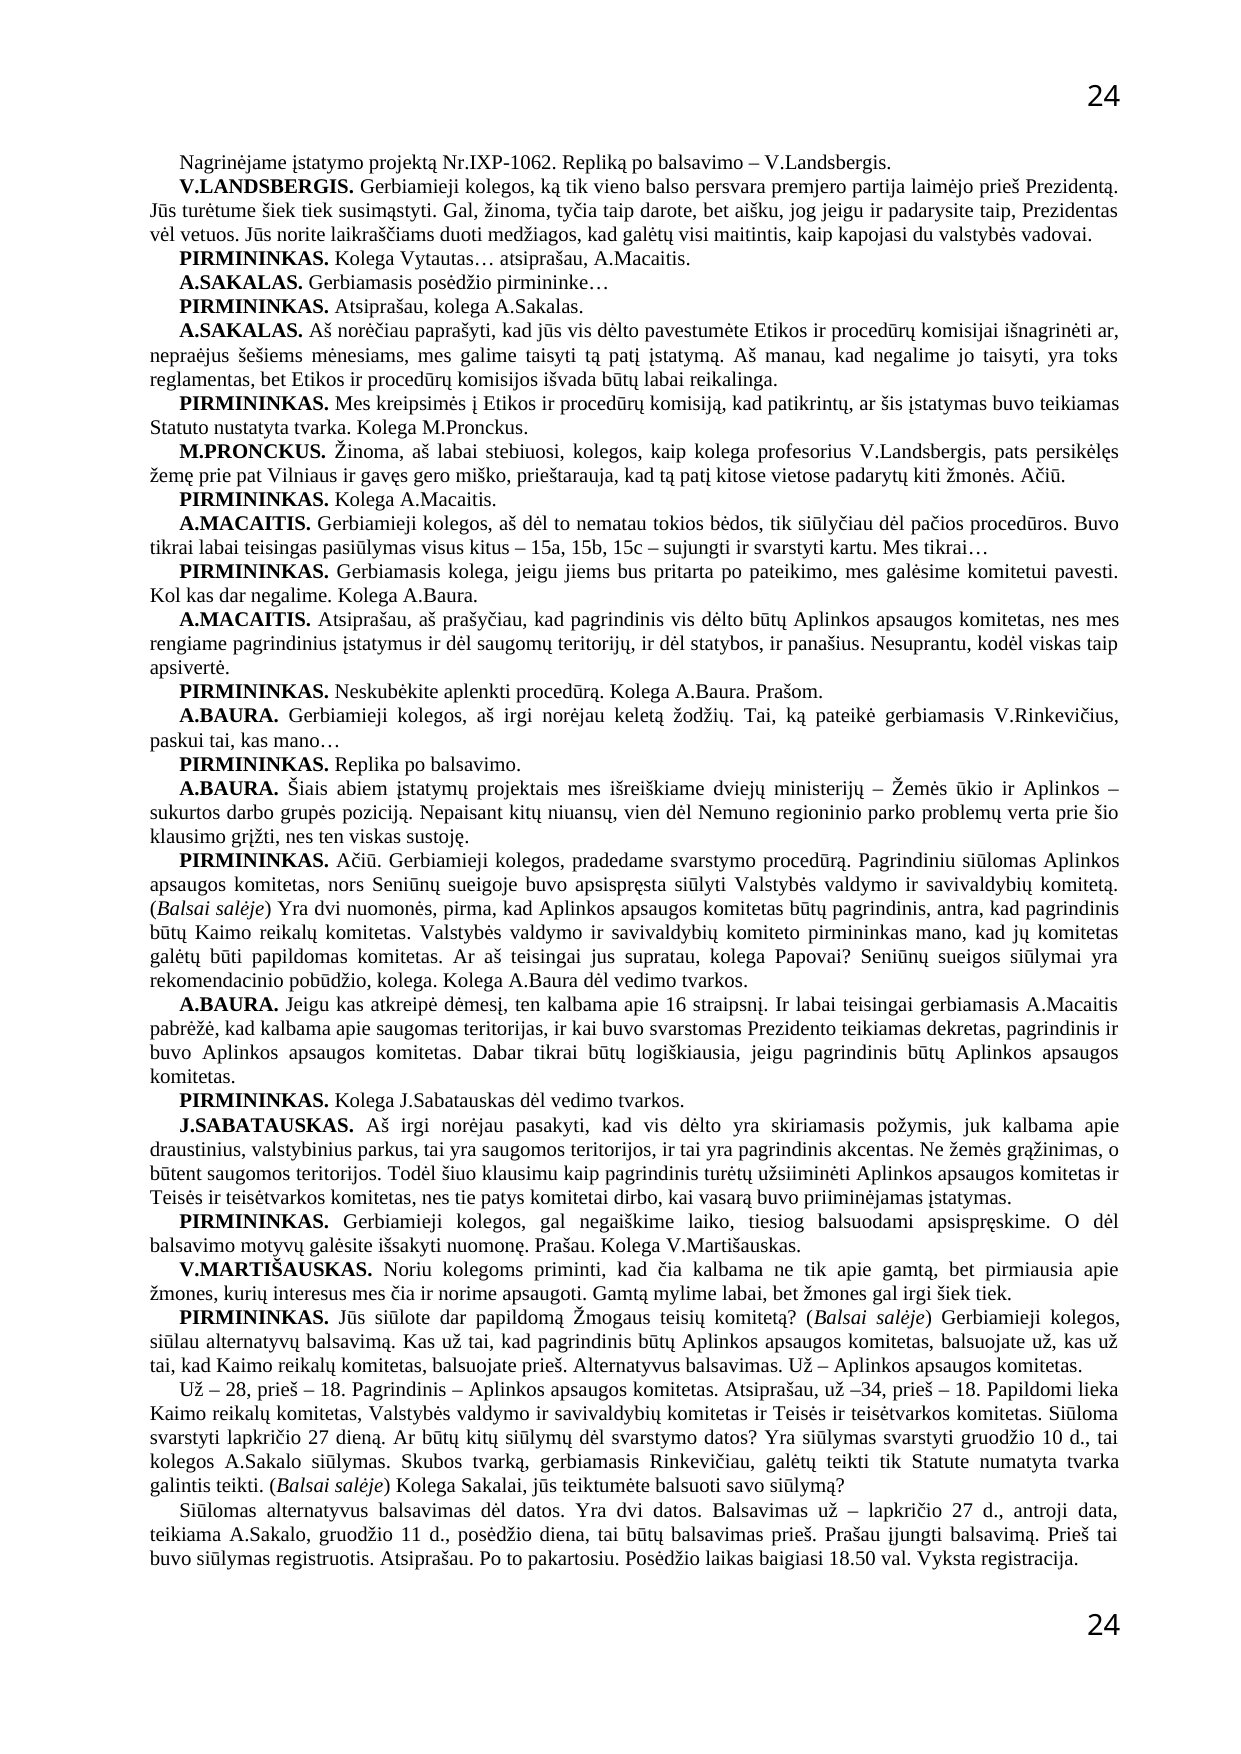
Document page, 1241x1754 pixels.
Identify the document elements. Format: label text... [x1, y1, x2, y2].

text M.PRONCKUS. Žinoma, aš labai stebiuosi, kolegos, kaip kolega profesorius V.Landsbergis, pats persikėlęs žemę prie pat Vilniaus ir gavęs gero miško, prieštarauja, kad tą patį kitose vietose padarytų kiti žmonės. Ačiū. [149, 439, 1120, 487]
text A.BAURA. Gerbiamieji kolegos, aš irgi norėjau keletą žodžių. Tai, ką pateikė gerbiamasis V.Rinkevičius, paskui tai, kas mano… [149, 703, 1120, 752]
text A.MACAITIS. Gerbiamieji kolegos, aš dėl to nematau tokios bėdos, tik siūlyčiau dėl pačios procedūros. Buvo tikrai labai teisingas pasiūlymas visus kitus – 15a, 15b, 15c – sujungti ir svarstyti kartu. Mes tikrai… [149, 511, 1120, 559]
text PIRMININKAS. Gerbiamieji kolegos, gal negaiškime laiko, tiesiog balsuodami apsispręskime. O dėl balsavimo motyvų galėsite išsakyti nuomonę. Prašau. Kolega V.Martišauskas. [149, 1209, 1120, 1257]
text A.MACAITIS. Atsiprašau, aš prašyčiau, kad pagrindinis vis dėlto būtų Aplinkos apsaugos komitetas, nes mes rengiame pagrindinius įstatymus ir dėl saugomų teritorijų, ir dėl statybos, ir panašius. Nesuprantu, kodėl viskas taip apsivertė. [149, 607, 1120, 679]
text Nagrinėjame įstatymo projektą Nr.IXP-1062. Repliką po balsavimo – V.Landsbergis. [149, 150, 1120, 174]
text PIRMININKAS. Kolega A.Macaitis. [149, 487, 1120, 511]
text PIRMININKAS. Neskubėkite aplenkti procedūrą. Kolega A.Baura. Prašom. [149, 679, 1120, 703]
text V.LANDSBERGIS. Gerbiamieji kolegos, ką tik vieno balso persvara premjero partija laimėjo prieš Prezidentą. Jūs turėtume šiek tiek susimąstyti. Gal, žinoma, tyčia taip darote, bet aišku, jog jeigu ir padarysite taip, Prezidentas vėl vetuos. Jūs norite laikraščiams duoti medžiagos, kad galėtų visi maitintis, kaip kapojasi du valstybės vadovai. [149, 174, 1120, 246]
text PIRMININKAS. Ačiū. Gerbiamieji kolegos, pradedame svarstymo procedūrą. Pagrindiniu siūlomas Aplinkos apsaugos komitetas, nors Seniūnų sueigoje buvo apsispręsta siūlyti Valstybės valdymo ir savivaldybių komitetą. (Balsai salėje) Yra dvi nuomonės, pirma, kad Aplinkos apsaugos komitetas būtų pagrindinis, antra, kad pagrindinis būtų Kaimo reikalų komitetas. Valstybės valdymo ir savivaldybių komiteto pirmininkas mano, kad jų komitetas galėtų būti papildomas komitetas. Ar aš teisingai jus supratau, kolega Papovai? Seniūnų sueigos siūlymai yra rekomendacinio pobūdžio, kolega. Kolega A.Baura dėl vedimo tvarkos. [149, 848, 1120, 992]
text PIRMININKAS. Jūs siūlote dar papildomą Žmogaus teisių komitetą? (Balsai salėje) Gerbiamieji kolegos, siūlau alternatyvų balsavimą. Kas už tai, kad pagrindinis būtų Aplinkos apsaugos komitetas, balsuojate už, kas už tai, kad Kaimo reikalų komitetas, balsuojate prieš. Alternatyvus balsavimas. Už – Aplinkos apsaugos komitetas. [149, 1305, 1120, 1377]
text PIRMININKAS. Mes kreipsimės į Etikos ir procedūrų komisiją, kad patikrintų, ar šis įstatymas buvo teikiamas Statuto nustatyta tvarka. Kolega M.Pronckus. [149, 391, 1120, 439]
text A.BAURA. Šiais abiem įstatymų projektais mes išreiškiame dviejų ministerijų – Žemės ūkio ir Aplinkos – sukurtos darbo grupės poziciją. Nepaisant kitų niuansų, vien dėl Nemuno regioninio parko problemų verta prie šio klausimo grįžti, nes ten viskas sustoję. [149, 776, 1120, 848]
text A.BAURA. Jeigu kas atkreipė dėmesį, ten kalbama apie 16 straipsnį. Ir labai teisingai gerbiamasis A.Macaitis pabrėžė, kad kalbama apie saugomas teritorijas, ir kai buvo svarstomas Prezidento teikiamas dekretas, pagrindinis ir buvo Aplinkos apsaugos komitetas. Dabar tikrai būtų logiškiausia, jeigu pagrindinis būtų Aplinkos apsaugos komitetas. [149, 992, 1120, 1088]
text A.SAKALAS. Gerbiamasis posėdžio pirmininke… [149, 270, 1120, 294]
text PIRMININKAS. Kolega J.Sabatauskas dėl vedimo tvarkos. [149, 1088, 1120, 1112]
text V.MARTIŠAUSKAS. Noriu kolegoms priminti, kad čia kalbama ne tik apie gamtą, bet pirmiausia apie žmones, kurių interesus mes čia ir norime apsaugoti. Gamtą mylime labai, bet žmones gal irgi šiek tiek. [149, 1257, 1120, 1305]
text A.SAKALAS. Aš norėčiau paprašyti, kad jūs vis dėlto pavestumėte Etikos ir procedūrų komisijai išnagrinėti ar, nepraėjus šešiems mėnesiams, mes galime taisyti tą patį įstatymą. Aš manau, kad negalime jo taisyti, yra toks reglamentas, bet Etikos ir procedūrų komisijos išvada būtų labai reikalinga. [149, 318, 1120, 391]
text PIRMININKAS. Gerbiamasis kolega, jeigu jiems bus pritarta po pateikimo, mes galėsime komitetui pavesti. Kol kas dar negalime. Kolega A.Baura. [149, 559, 1120, 607]
text J.SABATAUSKAS. Aš irgi norėjau pasakyti, kad vis dėlto yra skiriamasis požymis, juk kalbama apie draustinius, valstybinius parkus, tai yra saugomos teritorijos, ir tai yra pagrindinis akcentas. Ne žemės grąžinimas, o būtent saugomos teritorijos. Todėl šiuo klausimu kaip pagrindinis turėtų užsiiminėti Aplinkos apsaugos komitetas ir Teisės ir teisėtvarkos komitetas, nes tie patys komitetai dirbo, kai vasarą buvo priiminėjamas įstatymas. [149, 1112, 1120, 1209]
text Siūlomas alternatyvus balsavimas dėl datos. Yra dvi datos. Balsavimas už – lapkričio 27 d., antroji data, teikiama A.Sakalo, gruodžio 11 d., posėdžio diena, tai būtų balsavimas prieš. Prašau įjungti balsavimą. Prieš tai buvo siūlymas registruotis. Atsiprašau. Po to pakartosiu. Posėdžio laikas baigiasi 18.50 val. Vyksta registracija. [149, 1497, 1120, 1570]
text PIRMININKAS. Atsiprašau, kolega A.Sakalas. [149, 294, 1120, 318]
text Už – 28, prieš – 18. Pagrindinis – Aplinkos apsaugos komitetas. Atsiprašau, už –34, prieš – 18. Papildomi lieka Kaimo reikalų komitetas, Valstybės valdymo ir savivaldybių komitetas ir Teisės ir teisėtvarkos komitetas. Siūloma svarstyti lapkričio 27 dieną. Ar būtų kitų siūlymų dėl svarstymo datos? Yra siūlymas svarstyti gruodžio 10 d., tai kolegos A.Sakalo siūlymas. Skubos tvarką, gerbiamasis Rinkevičiau, galėtų teikti tik Statute numatyta tvarka galintis teikti. (Balsai salėje) Kolega Sakalai, jūs teiktumėte balsuoti savo siūlymą? [149, 1377, 1120, 1497]
text PIRMININKAS. Kolega Vytautas… atsiprašau, A.Macaitis. [149, 246, 1120, 270]
text PIRMININKAS. Replika po balsavimo. [149, 752, 1120, 776]
